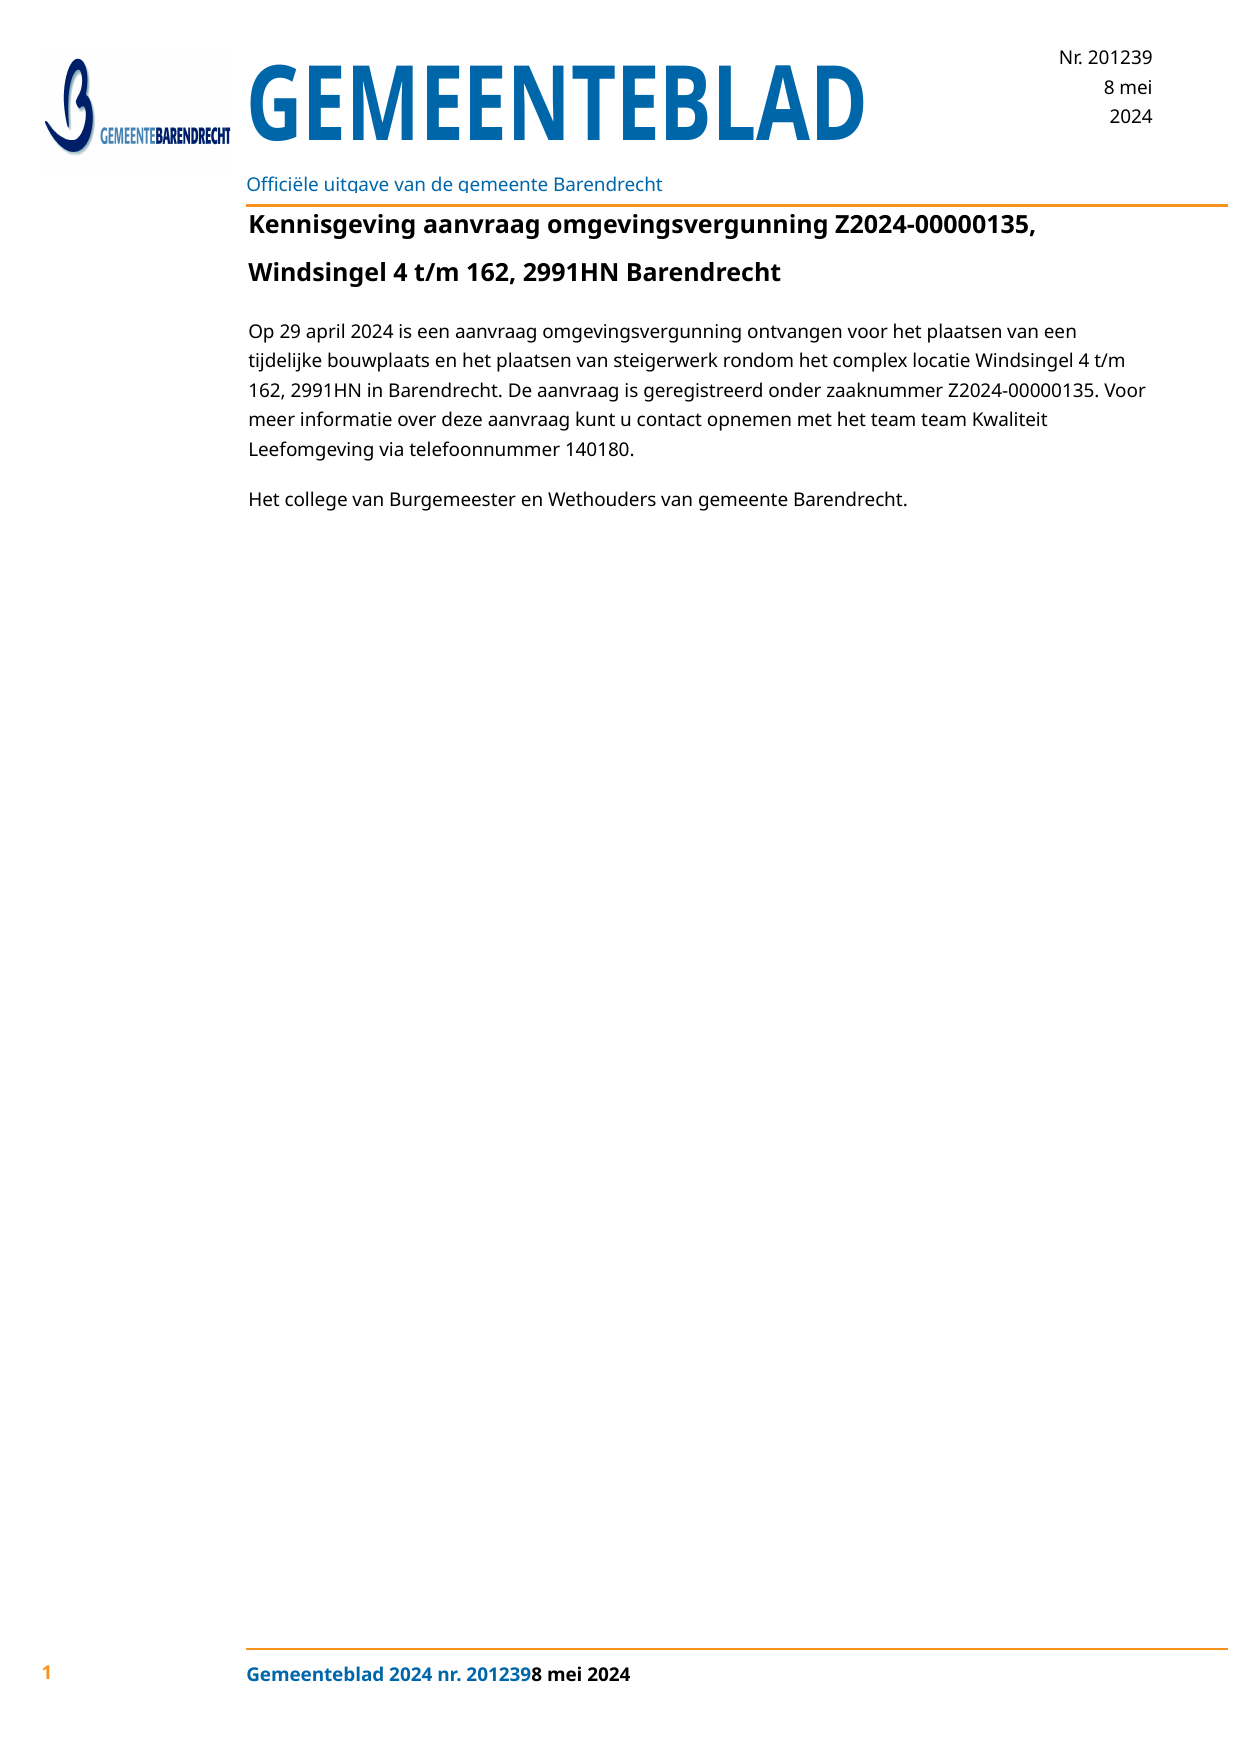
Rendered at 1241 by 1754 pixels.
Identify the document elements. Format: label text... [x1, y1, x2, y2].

picture [41, 47, 231, 172]
text Op 29 april 2024 is een aanvraag omgevingsvergunning ontvangen voor het plaatsen van een tijdelijke bouwplaats en het plaatsen van steigerwerk rondom het complex locatie Windsingel 4 t/m 162, 2991HN in Barendrecht. De aanvraag is geregistreerd onder zaaknummer Z2024-00000135. Voor meer informatie over deze aanvraag kunt u contact opnemen met het team team Kwaliteit Leefomgeving via telefoonnummer 140180. [248, 318, 1152, 462]
text Kennisgeving aanvraag omgevingsvergunning Z2024-00000135, Windsingel 4 t/m 162, 2991HN Barendrecht [248, 207, 1152, 288]
text Het college van Burgemeester en Wethouders van gemeente Barendrecht. [248, 487, 1152, 512]
